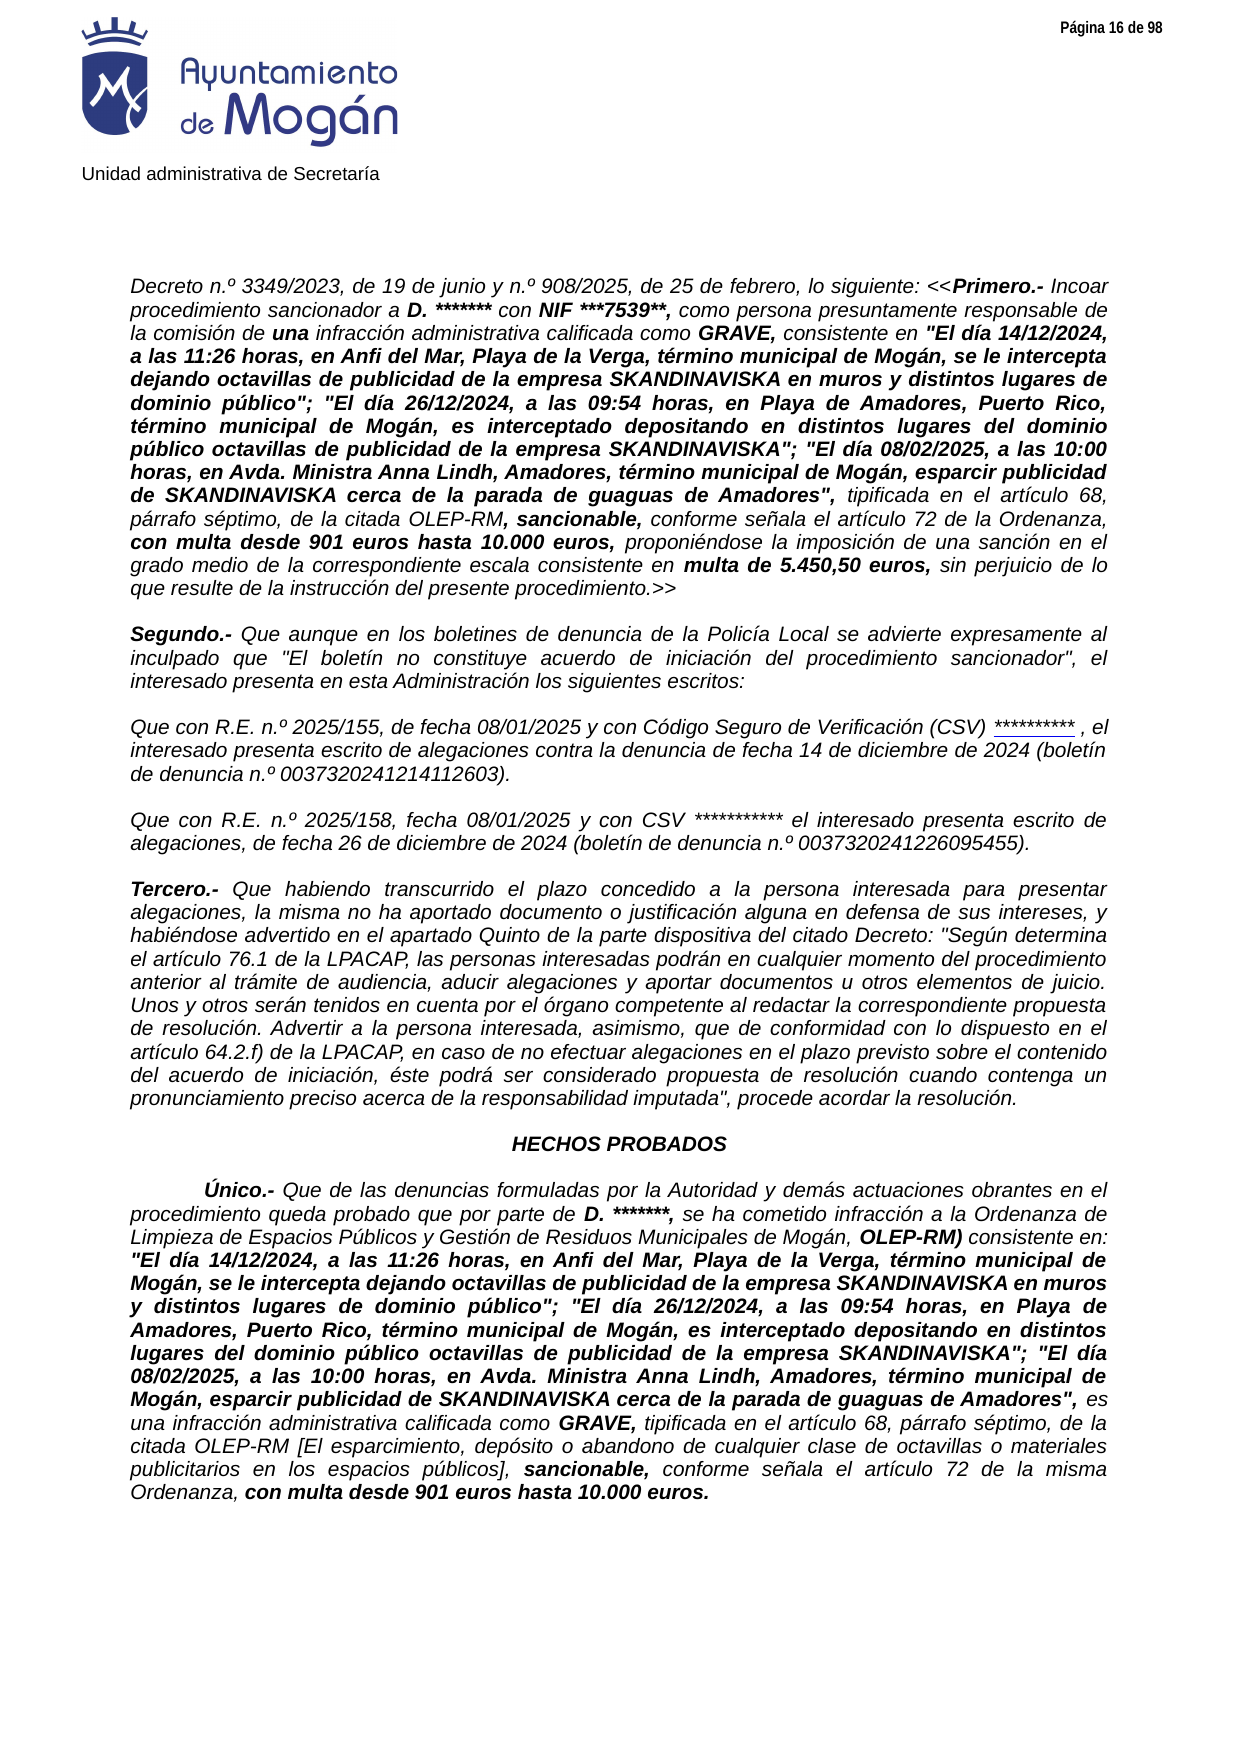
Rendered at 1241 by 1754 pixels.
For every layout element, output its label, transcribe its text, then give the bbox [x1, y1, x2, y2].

picture [81, 17, 398, 153]
text Que con R.E. n.º 2025/158, fecha 08/01/2025 y con CSV *********** el interesado presenta escrito de alegaciones, de fecha 26 de diciembre de 2024 (boletín de denuncia n.º 0037320241226095455). [130, 808, 1110, 855]
text Único.- Que de las denuncias formuladas por la Autoridad y demás actuaciones obrantes en el procedimiento queda probado que por parte de D. *******, se ha cometido infracción a la Ordenanza de Limpieza de Espacios Públicos y Gestión de Residuos Municipales de Mogán, OLEP-RM) consistente en: "El día 14/12/2024, a las 11:26 horas, en Anfi del Mar, Playa de la Verga, término municipal de Mogán, se le intercepta dejando octavillas de publicidad de la empresa SKANDINAVISKA en muros y distintos lugares de dominio público"; "El día 26/12/2024, a las 09:54 horas, en Playa de Amadores, Puerto Rico, término municipal de Mogán, es interceptado depositando en distintos lugares del dominio público octavillas de publicidad de la empresa SKANDINAVISKA"; "El día 08/02/2025, a las 10:00 horas, en Avda. Ministra Anna Lindh, Amadores, término municipal de Mogán, esparcir publicidad de SKANDINAVISKA cerca de la parada de guaguas de Amadores", es una infracción administrativa calificada como GRAVE, tipificada en el artículo 68, párrafo séptimo, de la citada OLEP-RM [El esparcimiento, depósito o abandono de cualquier clase de octavillas o materiales publicitarios en los espacios públicos], sancionable, conforme señala el artículo 72 de la misma Ordenanza, con multa desde 901 euros hasta 10.000 euros. [130, 1179, 1110, 1504]
text Que con R.E. n.º 2025/155, de fecha 08/01/2025 y con Código Seguro de Verificación (CSV) ********** , el interesado presenta escrito de alegaciones contra la denuncia de fecha 14 de diciembre de 2024 (boletín de denuncia n.º 0037320241214112603). [130, 716, 1110, 785]
text Segundo.- Que aunque en los boletines de denuncia de la Policía Local se advierte expresamente al inculpado que "El boletín no constituye acuerdo de iniciación del procedimiento sancionador", el interesado presenta en esta Administración los siguientes escritos: [130, 623, 1110, 693]
text Decreto n.º 3349/2023, de 19 de junio y n.º 908/2025, de 25 de febrero, lo siguiente: <<Primero.- Incoar procedimiento sancionador a D. ******* con NIF ***7539**, como persona presuntamente responsable de la comisión de una infracción administrativa calificada como GRAVE, consistente en "El día 14/12/2024, a las 11:26 horas, en Anfi del Mar, Playa de la Verga, término municipal de Mogán, se le intercepta dejando octavillas de publicidad de la empresa SKANDINAVISKA en muros y distintos lugares de dominio público"; "El día 26/12/2024, a las 09:54 horas, en Playa de Amadores, Puerto Rico, término municipal de Mogán, es interceptado depositando en distintos lugares del dominio público octavillas de publicidad de la empresa SKANDINAVISKA"; "El día 08/02/2025, a las 10:00 horas, en Avda. Ministra Anna Lindh, Amadores, término municipal de Mogán, esparcir publicidad de SKANDINAVISKA cerca de la parada de guaguas de Amadores", tipificada en el artículo 68, párrafo séptimo, de la citada OLEP-RM, sancionable, conforme señala el artículo 72 de la Ordenanza, con multa desde 901 euros hasta 10.000 euros, proponiéndose la imposición de una sanción en el grado medio de la correspondiente escala consistente en multa de 5.450,50 euros, sin perjuicio de lo que resulte de la instrucción del presente procedimiento.>> [130, 275, 1110, 600]
text HECHOS PROBADOS [130, 1133, 1110, 1156]
text Tercero.- Que habiendo transcurrido el plazo concedido a la persona interesada para presentar alegaciones, la misma no ha aportado documento o justificación alguna en defensa de sus intereses, y habiéndose advertido en el apartado Quinto de la parte dispositiva del citado Decreto: "Según determina el artículo 76.1 de la LPACAP, las personas interesadas podrán en cualquier momento del procedimiento anterior al trámite de audiencia, aducir alegaciones y aportar documentos u otros elementos de juicio. Unos y otros serán tenidos en cuenta por el órgano competente al redactar la correspondiente propuesta de resolución. Advertir a la persona interesada, asimismo, que de conformidad con lo dispuesto en el artículo 64.2.f) de la LPACAP, en caso de no efectuar alegaciones en el plazo previsto sobre el contenido del acuerdo de iniciación, éste podrá ser considerado propuesta de resolución cuando contenga un pronunciamiento preciso acerca de la responsabilidad imputada", procede acordar la resolución. [130, 878, 1110, 1110]
